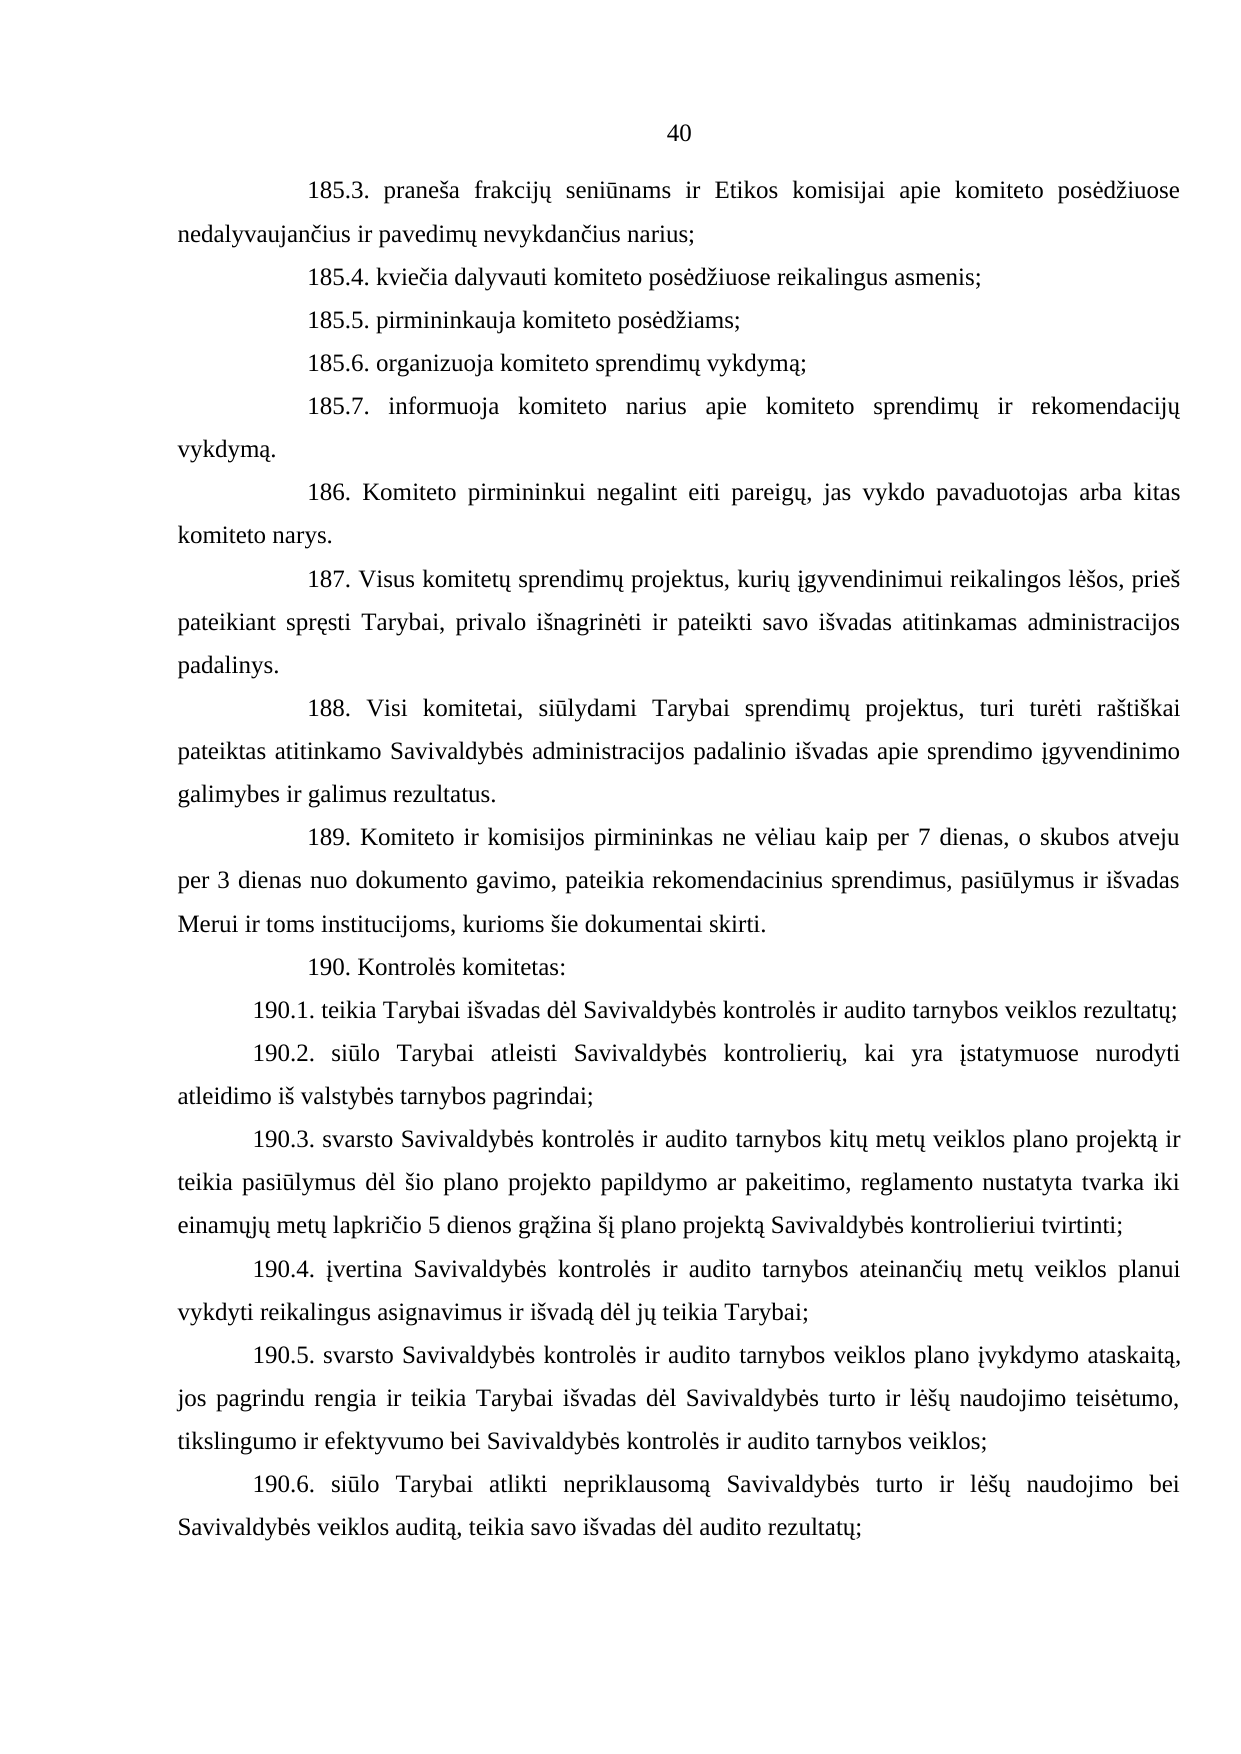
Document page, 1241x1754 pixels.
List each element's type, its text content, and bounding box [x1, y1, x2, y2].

text 190.1. teikia Tarybai išvadas dėl Savivaldybės kontrolės ir audito tarnybos veiklos rezultatų; [177, 995, 1181, 1024]
text 185.6. organizuoja komiteto sprendimų vykdymą; [177, 348, 1181, 377]
text 188. Visi komitetai, siūlydami Tarybai sprendimų projektus, turi turėti raštiškai pateiktas atitinkamo Savivaldybės administracijos padalinio išvadas apie sprendimo įgyvendinimo galimybes ir galimus rezultatus. [177, 693, 1181, 808]
text 189. Komiteto ir komisijos pirmininkas ne vėliau kaip per 7 dienas, o skubos atveju per 3 dienas nuo dokumento gavimo, pateikia rekomendacinius sprendimus, pasiūlymus ir išvadas Merui ir toms institucijoms, kurioms šie dokumentai skirti. [177, 822, 1181, 937]
text 185.3. praneša frakcijų seniūnams ir Etikos komisijai apie komiteto posėdžiuose nedalyvaujančius ir pavedimų nevykdančius narius; [177, 176, 1181, 247]
text 185.5. pirmininkauja komiteto posėdžiams; [177, 305, 1181, 334]
text 190.6. siūlo Tarybai atlikti nepriklausomą Savivaldybės turto ir lėšų naudojimo bei Savivaldybės veiklos auditą, teikia savo išvadas dėl audito rezultatų; [177, 1469, 1181, 1541]
text 185.4. kviečia dalyvauti komiteto posėdžiuose reikalingus asmenis; [177, 262, 1181, 291]
text 187. Visus komitetų sprendimų projektus, kurių įgyvendinimui reikalingos lėšos, prieš pateikiant spręsti Tarybai, privalo išnagrinėti ir pateikti savo išvadas atitinkamas administracijos padalinys. [177, 564, 1181, 679]
text 190.3. svarsto Savivaldybės kontrolės ir audito tarnybos kitų metų veiklos plano projektą ir teikia pasiūlymus dėl šio plano projekto papildymo ar pakeitimo, reglamento nustatyta tvarka iki einamųjų metų lapkričio 5 dienos grąžina šį plano projektą Savivaldybės kontrolieriui tvirtinti; [177, 1124, 1181, 1239]
text 186. Komiteto pirmininkui negalint eiti pareigų, jas vykdo pavaduotojas arba kitas komiteto narys. [177, 477, 1181, 549]
text 185.7. informuoja komiteto narius apie komiteto sprendimų ir rekomendacijų vykdymą. [177, 391, 1181, 463]
text 190. Kontrolės komitetas: [177, 952, 1181, 981]
text 190.2. siūlo Tarybai atleisti Savivaldybės kontrolierių, kai yra įstatymuose nurodyti atleidimo iš valstybės tarnybos pagrindai; [177, 1038, 1181, 1110]
text 190.4. įvertina Savivaldybės kontrolės ir audito tarnybos ateinančių metų veiklos planui vykdyti reikalingus asignavimus ir išvadą dėl jų teikia Tarybai; [177, 1254, 1181, 1326]
text 190.5. svarsto Savivaldybės kontrolės ir audito tarnybos veiklos plano įvykdymo ataskaitą, jos pagrindu rengia ir teikia Tarybai išvadas dėl Savivaldybės turto ir lėšų naudojimo teisėtumo, tikslingumo ir efektyvumo bei Savivaldybės kontrolės ir audito tarnybos veiklos; [177, 1340, 1181, 1455]
